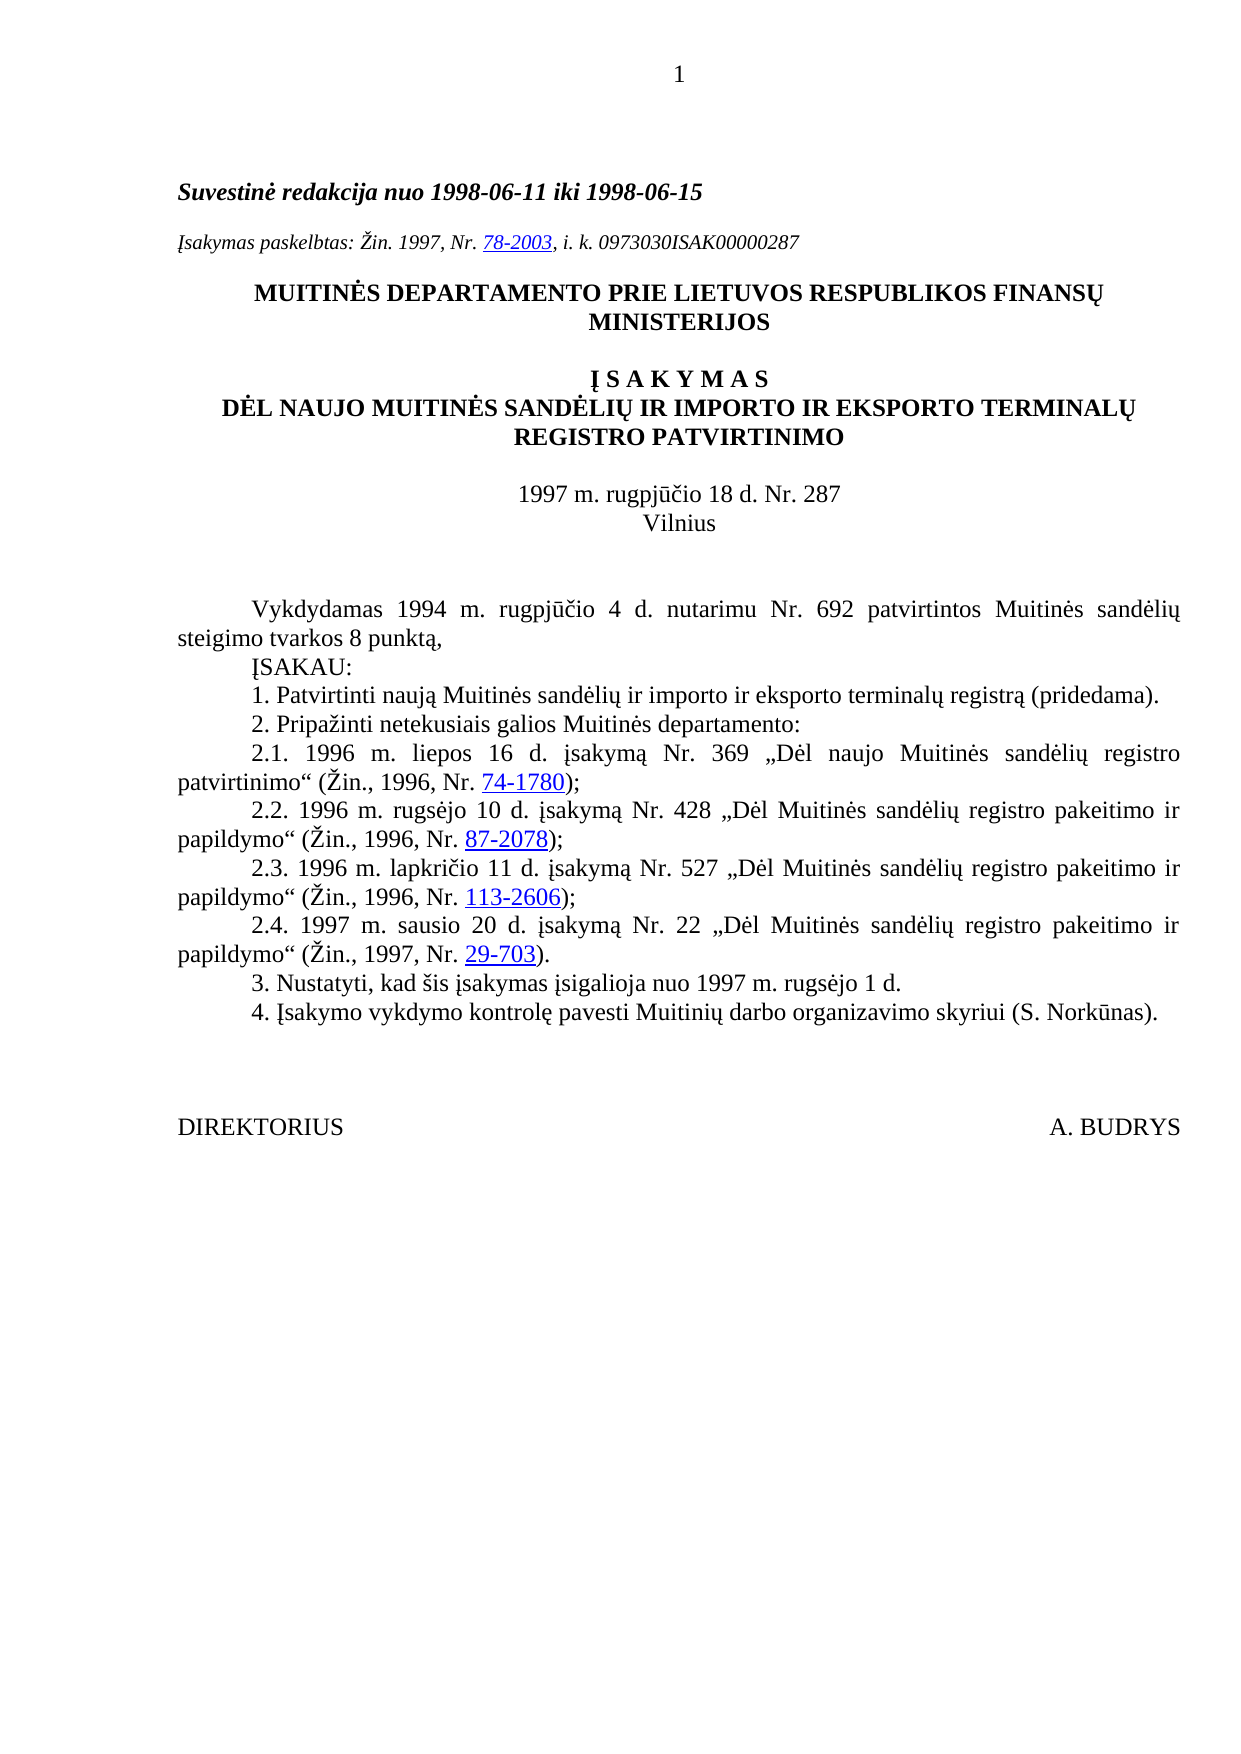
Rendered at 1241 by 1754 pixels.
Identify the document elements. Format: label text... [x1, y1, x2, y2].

text Vilnius [177, 508, 1181, 537]
text Įsakymas paskelbtas: Žin. 1997, Nr. 78-2003, i. k. 0973030ISAK00000287 [177, 230, 1181, 254]
text 4. Įsakymo vykdymo kontrolę pavesti Muitinių darbo organizavimo skyriui (S. Norkūnas). [177, 997, 1181, 1026]
text 3. Nustatyti, kad šis įsakymas įsigalioja nuo 1997 m. rugsėjo 1 d. [177, 968, 1181, 997]
text DĖL NAUJO MUITINĖS SANDĖLIŲ IR IMPORTO IR EKSPORTO TERMINALŲ REGISTRO PATVIRTINIMO [177, 393, 1181, 451]
text 1. Patvirtinti naują Muitinės sandėlių ir importo ir eksporto terminalų registrą (pridedama). [177, 681, 1181, 709]
text MUITINĖS DEPARTAMENTO PRIE LIETUVOS RESPUBLIKOS FINANSŲ MINISTERIJOS [177, 278, 1181, 336]
text DIREKTORIUS A. BUDRYS [177, 1112, 1181, 1141]
text 2.1. 1996 m. liepos 16 d. įsakymą Nr. 369 „Dėl naujo Muitinės sandėlių registro patvirtinimo“ (Žin., 1996, Nr. 74-1780); [177, 738, 1181, 796]
text 2.2. 1996 m. rugsėjo 10 d. įsakymą Nr. 428 „Dėl Muitinės sandėlių registro pakeitimo ir papildymo“ (Žin., 1996, Nr. 87-2078); [177, 796, 1181, 853]
text 1997 m. rugpjūčio 18 d. Nr. 287 [177, 479, 1181, 508]
text 2.4. 1997 m. sausio 20 d. įsakymą Nr. 22 „Dėl Muitinės sandėlių registro pakeitimo ir papildymo“ (Žin., 1997, Nr. 29-703). [177, 911, 1181, 968]
text ĮSAKAU: [177, 652, 1181, 681]
text Vykdydamas 1994 m. rugpjūčio 4 d. nutarimu Nr. 692 patvirtintos Muitinės sandėlių steigimo tvarkos 8 punktą, [177, 594, 1181, 652]
text 2. Pripažinti netekusiais galios Muitinės departamento: [177, 709, 1181, 738]
text Suvestinė redakcija nuo 1998-06-11 iki 1998-06-15 [177, 177, 1181, 206]
text Į S A K Y M A S [177, 364, 1181, 393]
text 2.3. 1996 m. lapkričio 11 d. įsakymą Nr. 527 „Dėl Muitinės sandėlių registro pakeitimo ir papildymo“ (Žin., 1996, Nr. 113-2606); [177, 853, 1181, 911]
